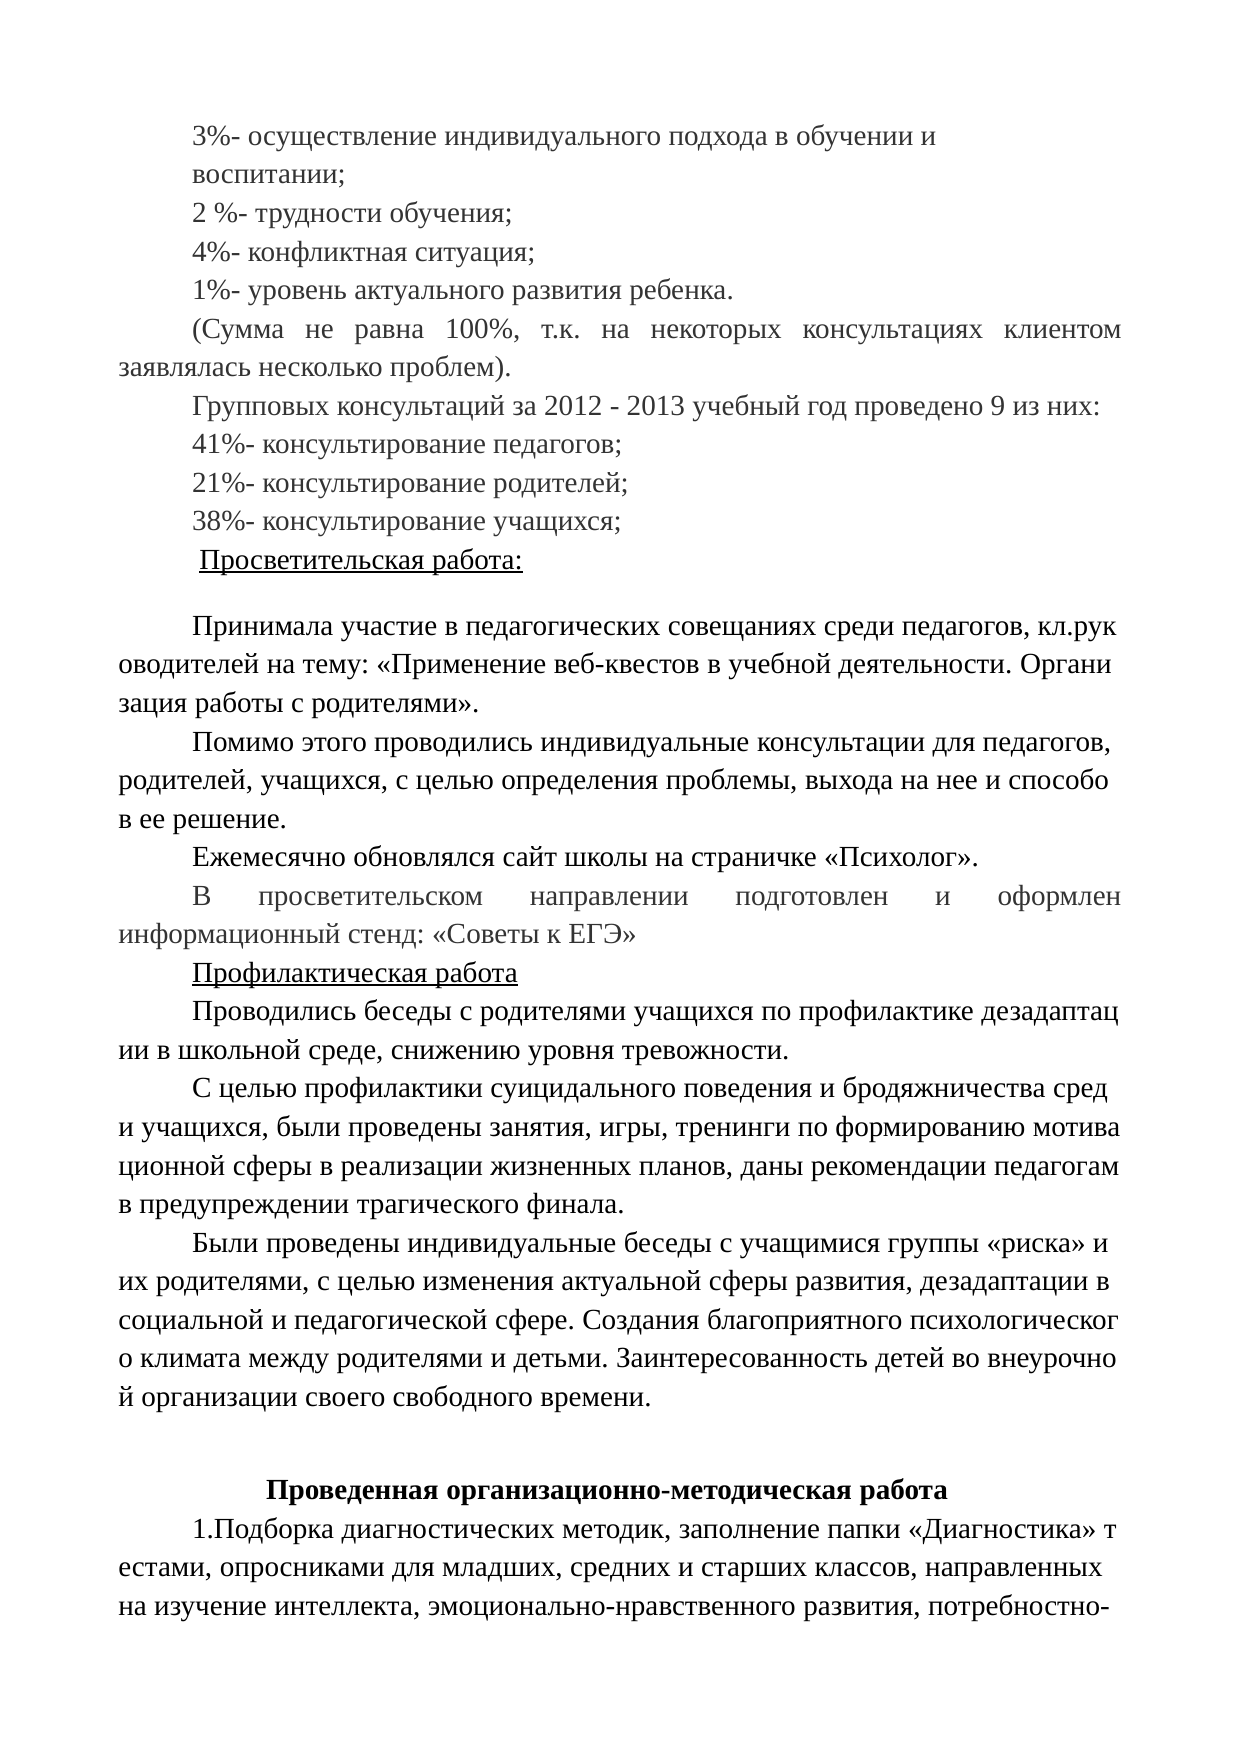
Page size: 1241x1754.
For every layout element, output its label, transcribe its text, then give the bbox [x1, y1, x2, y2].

text Были проведены индивидуальные беседы с учащимися группы «риска» и их родителями, с целью изменения актуальной сферы развития, дезадаптации в социальной и педагогической сфере. Создания благоприятного психологического климата между родителями и детьми. Заинтересованность детей во внеурочной организации своего свободного времени. [118, 1225, 1122, 1412]
text Просветительская работа: [118, 542, 1122, 576]
text 1%- уровень актуального развития ребенка. [118, 272, 1122, 306]
text 2 %- трудности обучения; [118, 195, 1122, 229]
text Принимала участие в педагогических совещаниях среди педагогов, кл.руководителей на тему: «Применение веб-квестов в учебной деятельности. Организация работы с родителями». [118, 608, 1122, 719]
text воспитании; [118, 157, 1122, 190]
text Групповых консультаций за 2012 - 2013 учебный год проведено 9 из них: [118, 388, 1122, 421]
text Проводились беседы с родителями учащихся по профилактике дезадаптации в школьной среде, снижению уровня тревожности. [118, 993, 1122, 1066]
text 4%- конфликтная ситуация; [118, 234, 1122, 267]
text Помимо этого проводились индивидуальные консультации для педагогов, родителей, учащихся, с целью определения проблемы, выхода на нее и способов ее решение. [118, 724, 1122, 834]
text 3%- осуществление индивидуального подхода в обучении и [118, 118, 1122, 152]
text Ежемесячно обновлялся сайт школы на страничке «Психолог». [118, 839, 1122, 873]
text Профилактическая работа [118, 955, 1122, 988]
text Проведенная организационно-методическая работа [118, 1472, 1122, 1506]
text 21%- консультирование родителей; [118, 465, 1122, 498]
text (Сумма не равна 100%, т.к. на некоторых консультациях клиентом заявлялась несколько проблем). [118, 311, 1122, 383]
text 1.Подборка диагностических методик, заполнение папки «Диагностика» тестами, опросниками для младших, средних и старших классов, направленных на изучение интеллекта, эмоционально-нравственного развития, потребностно- [118, 1511, 1122, 1622]
text 41%- консультирование педагогов; [118, 426, 1122, 460]
text С целью профилактики суицидального поведения и бродяжничества среди учащихся, были проведены занятия, игры, тренинги по формированию мотивационной сферы в реализации жизненных планов, даны рекомендации педагогам в предупреждении трагического финала. [118, 1071, 1122, 1220]
text В просветительском направлении подготовлен и оформлен информационный стенд: «Советы к ЕГЭ» [118, 878, 1122, 950]
text 38%- консультирование учащихся; [118, 503, 1122, 537]
